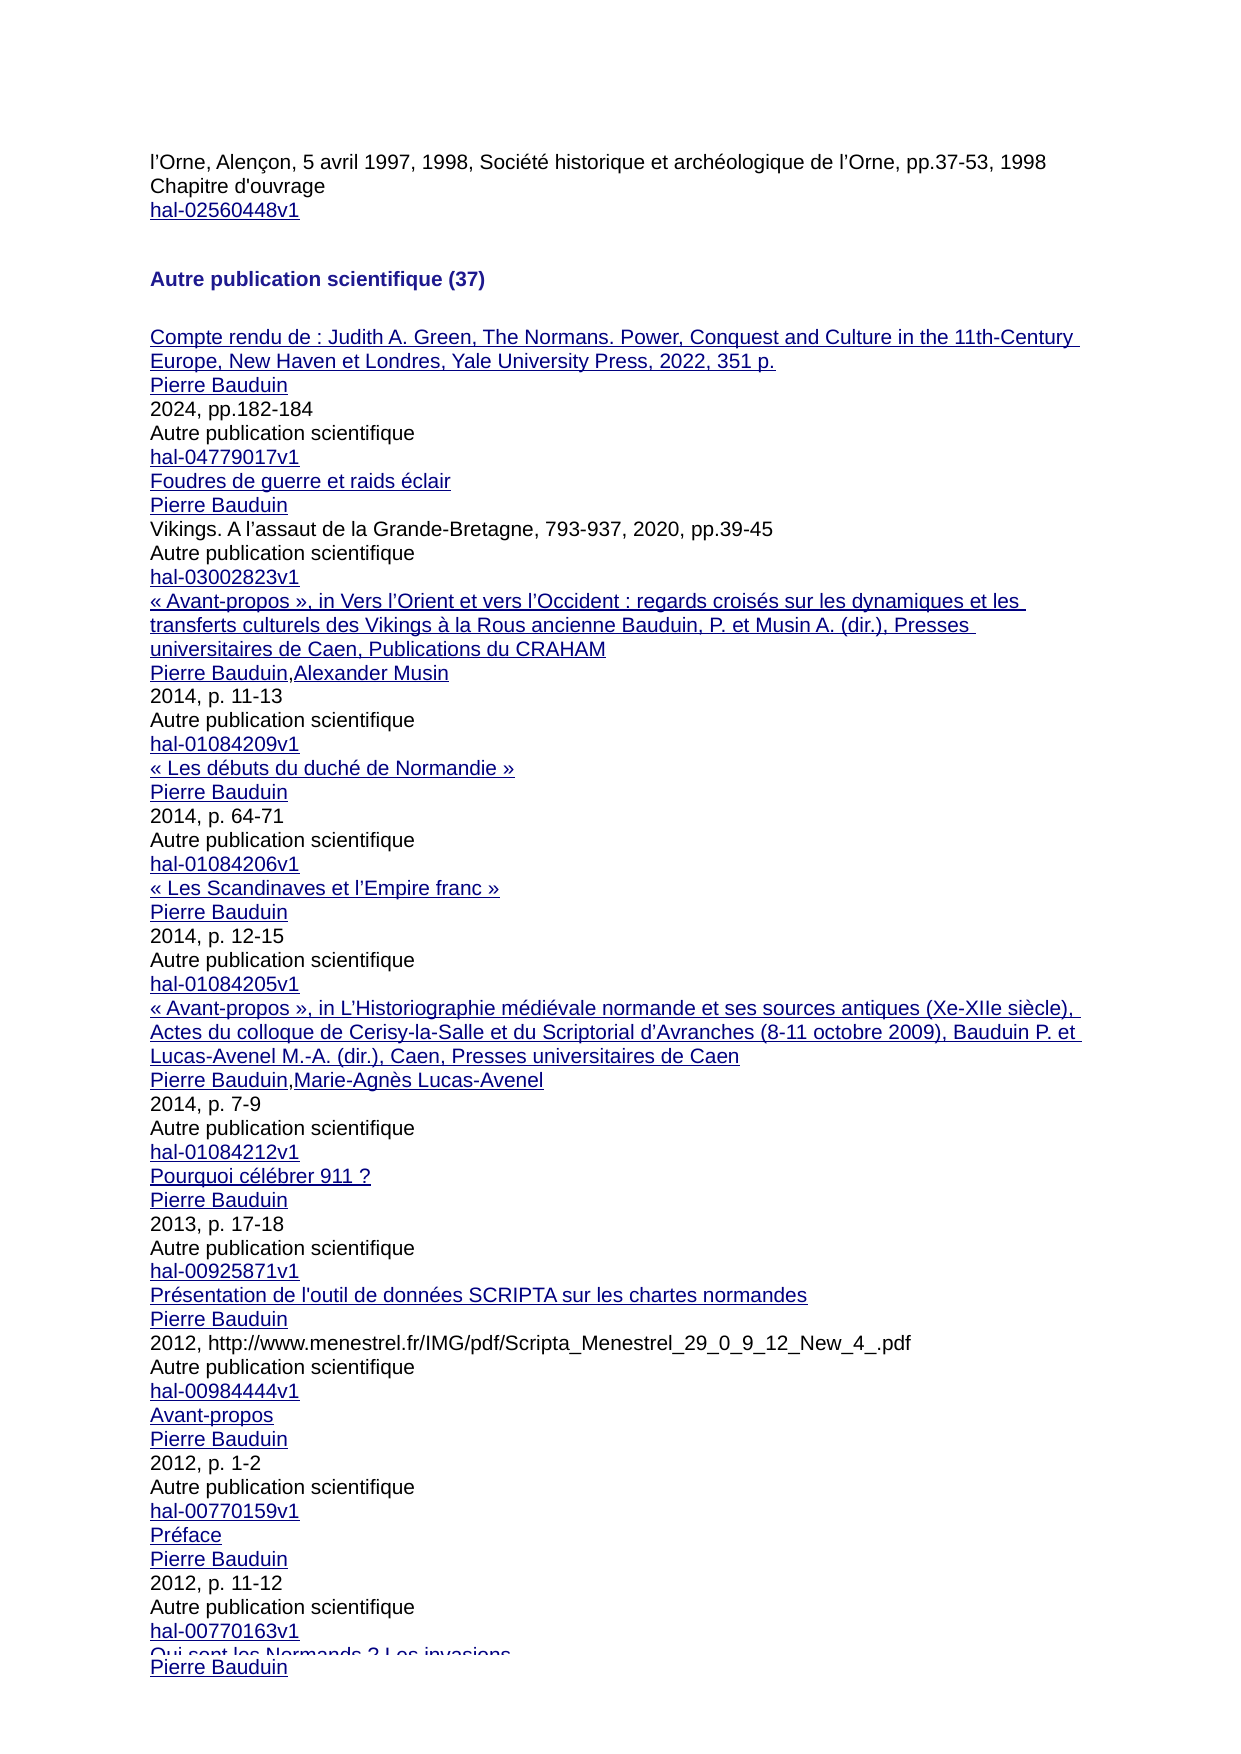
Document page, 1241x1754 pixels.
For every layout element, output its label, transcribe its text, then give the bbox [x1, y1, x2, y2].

table_cell Présentation de l'outil de données SCRIPTA sur les chartes normandes Pierre Bauduin 2012, http://www.menestrel.fr/IMG/pdf/Scripta_Menestrel_29_0_9_12_New_4_.pdf Autre publication scientifique hal-00984444v1 [150, 1283, 1090, 1403]
table_cell Avant-propos Pierre Bauduin 2012, p. 1-2 Autre publication scientifique hal-00770159v1 [150, 1403, 1090, 1523]
table_cell « Avant-propos », in L’Historiographie médiévale normande et ses sources antiques (Xe-XIIe siècle), Actes du colloque de Cerisy-la-Salle et du Scriptorial d’Avranches (8-11 octobre 2009), Bauduin P. et Lucas-Avenel M.-A. (dir.), Caen, Presses universitaires de Caen Pierre Bauduin,Marie-Agnès Lucas-Avenel 2014, p. 7-9 Autre publication scientifique hal-01084212v1 [150, 996, 1090, 1163]
table_cell Qui sont les Normands ? Les invasions Pierre Bauduin [150, 1643, 1090, 1679]
table_cell « Les Scandinaves et l’Empire franc » Pierre Bauduin 2014, p. 12-15 Autre publication scientifique hal-01084205v1 [150, 876, 1090, 996]
subtitle Autre publication scientifique (37) [150, 267, 1090, 291]
table_cell Foudres de guerre et raids éclair Pierre Bauduin Vikings. A l’assaut de la Grande-Bretagne, 793-937, 2020, pp.39-45 Autre publication scientifique hal-03002823v1 [150, 469, 1090, 588]
table_cell « Les débuts du duché de Normandie » Pierre Bauduin 2014, p. 64-71 Autre publication scientifique hal-01084206v1 [150, 756, 1090, 876]
table_cell « Avant-propos », in Vers l’Orient et vers l’Occident : regards croisés sur les dynamiques et les transferts culturels des Vikings à la Rous ancienne Bauduin, P. et Musin A. (dir.), Presses universitaires de Caen, Publications du CRAHAM Pierre Bauduin,Alexander Musin 2014, p. 11-13 Autre publication scientifique hal-01084209v1 [150, 589, 1090, 756]
table_header Compte rendu de : Judith A. Green, The Normans. Power, Conquest and Culture in the 11th-Century Europe, New Haven et Londres, Yale University Press, 2022, 351 p. Pierre Bauduin 2024, pp.182-184 Autre publication scientifique hal-04779017v1 [150, 325, 1090, 469]
table_cell l’Orne, Alençon, 5 avril 1997, 1998, Société historique et archéologique de l’Orne, pp.37-53, 1998 Chapitre d'ouvrage hal-02560448v1 [150, 150, 1090, 222]
table_cell Préface Pierre Bauduin 2012, p. 11-12 Autre publication scientifique hal-00770163v1 [150, 1523, 1090, 1643]
table_cell Pourquoi célébrer 911 ? Pierre Bauduin 2013, p. 17-18 Autre publication scientifique hal-00925871v1 [150, 1164, 1090, 1283]
